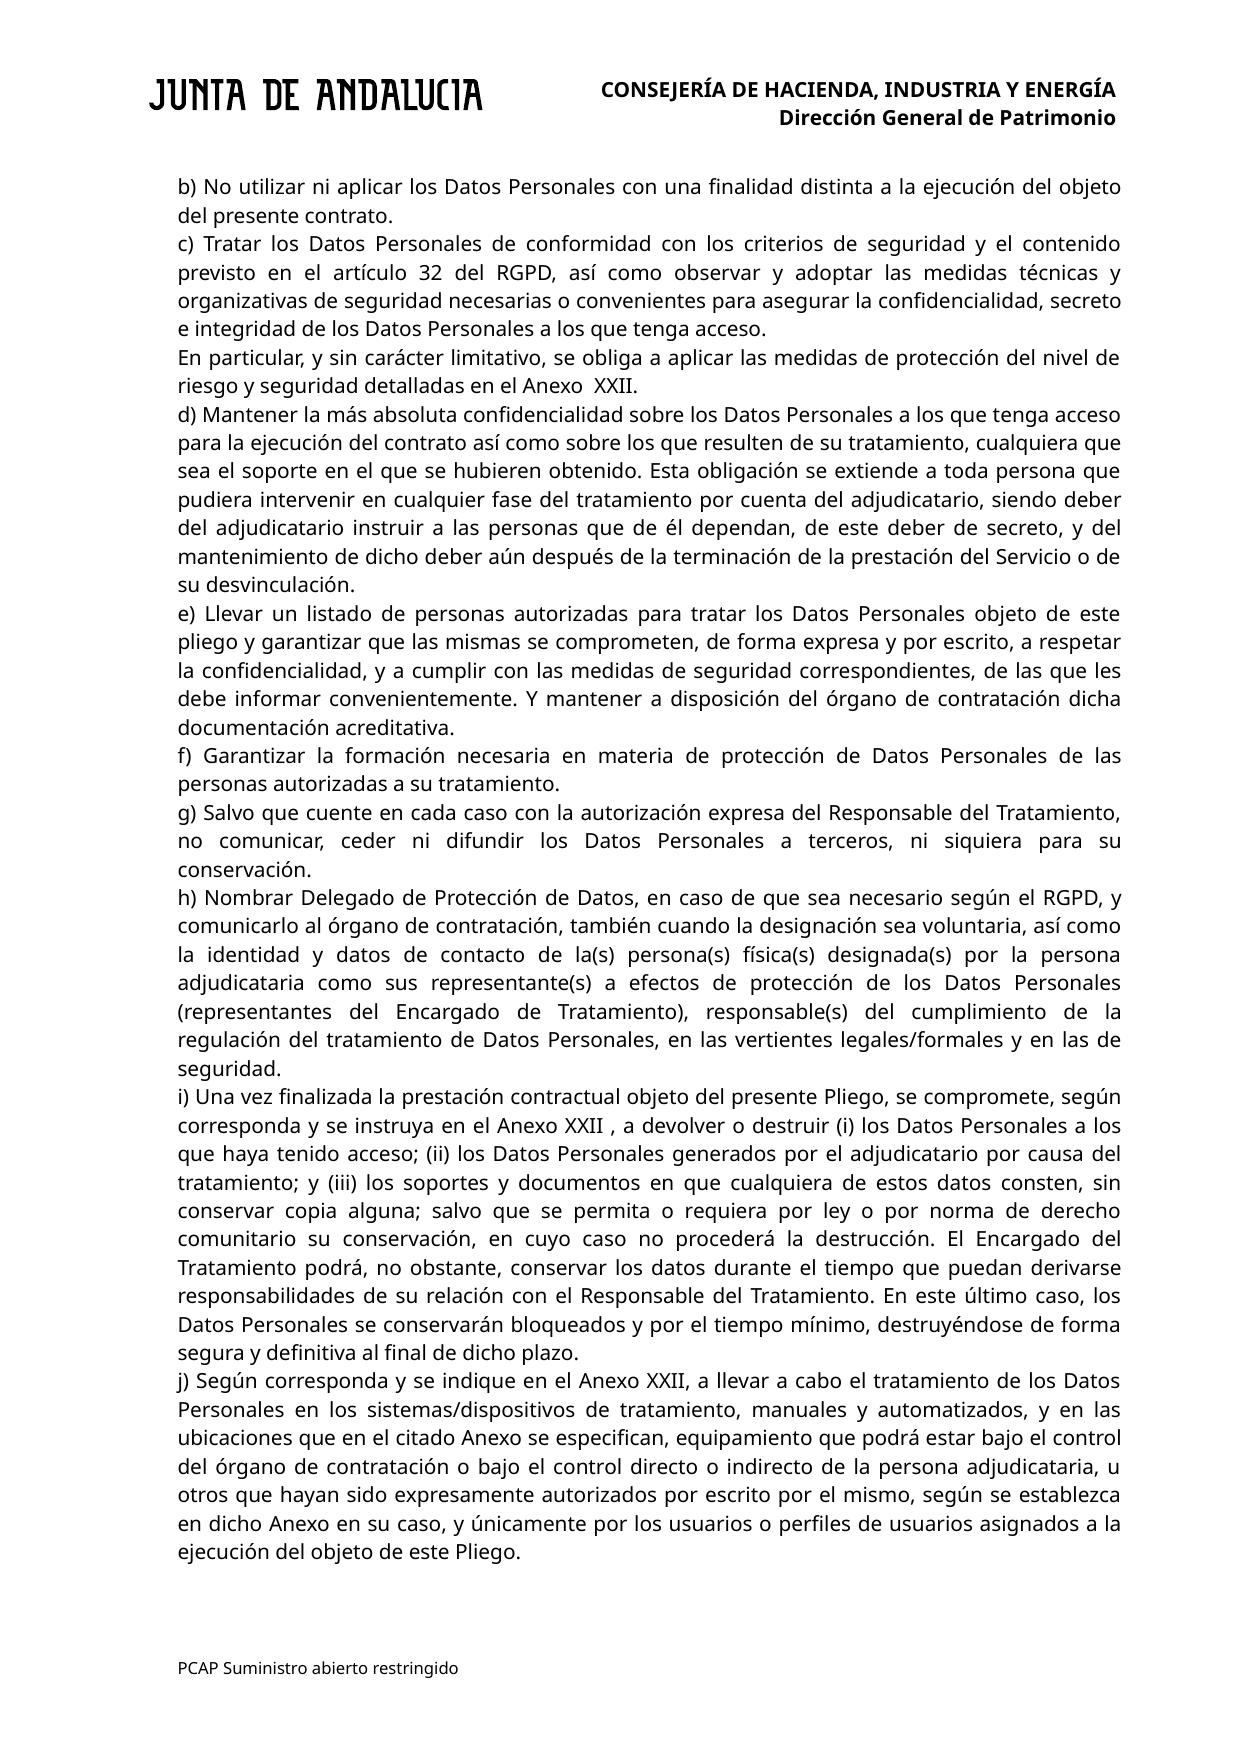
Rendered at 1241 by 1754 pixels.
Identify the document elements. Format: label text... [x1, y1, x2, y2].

text e) Llevar un listado de personas autorizadas para tratar los Datos Personales objeto de este pliego y garantizar que las mismas se comprometen, de forma expresa y por escrito, a respetar la confidencialidad, y a cumplir con las medidas de seguridad correspondientes, de las que les debe informar convenientemente. Y mantener a disposición del órgano de contratación dicha documentación acreditativa. [177, 599, 1122, 741]
text i) Una vez finalizada la prestación contractual objeto del presente Pliego, se compromete, según corresponda y se instruya en el Anexo XXII , a devolver o destruir (i) los Datos Personales a los que haya tenido acceso; (ii) los Datos Personales generados por el adjudicatario por causa del tratamiento; y (iii) los soportes y documentos en que cualquiera de estos datos consten, sin conservar copia alguna; salvo que se permita o requiera por ley o por norma de derecho comunitario su conservación, en cuyo caso no procederá la destrucción. El Encargado del Tratamiento podrá, no obstante, conservar los datos durante el tiempo que puedan derivarse responsabilidades de su relación con el Responsable del Tratamiento. En este último caso, los Datos Personales se conservarán bloqueados y por el tiempo mínimo, destruyéndose de forma segura y definitiva al final de dicho plazo. [177, 1082, 1122, 1367]
text g) Salvo que cuente en cada caso con la autorización expresa del Responsable del Tratamiento, no comunicar, ceder ni difundir los Datos Personales a terceros, ni siquiera para su conservación. [177, 798, 1122, 883]
text d) Mantener la más absoluta confidencialidad sobre los Datos Personales a los que tenga acceso para la ejecución del contrato así como sobre los que resulten de su tratamiento, cualquiera que sea el soporte en el que se hubieren obtenido. Esta obligación se extiende a toda persona que pudiera intervenir en cualquier fase del tratamiento por cuenta del adjudicatario, siendo deber del adjudicatario instruir a las personas que de él dependan, de este deber de secreto, y del mantenimiento de dicho deber aún después de la terminación de la prestación del Servicio o de su desvinculación. [177, 400, 1122, 599]
text En particular, y sin carácter limitativo, se obliga a aplicar las medidas de protección del nivel de riesgo y seguridad detalladas en el Anexo XXII. [177, 343, 1122, 400]
text c) Tratar los Datos Personales de conformidad con los criterios de seguridad y el contenido previsto en el artículo 32 del RGPD, así como observar y adoptar las medidas técnicas y organizativas de seguridad necesarias o convenientes para asegurar la confidencialidad, secreto e integridad de los Datos Personales a los que tenga acceso. [177, 229, 1122, 343]
text h) Nombrar Delegado de Protección de Datos, en caso de que sea necesario según el RGPD, y comunicarlo al órgano de contratación, también cuando la designación sea voluntaria, así como la identidad y datos de contacto de la(s) persona(s) física(s) designada(s) por la persona adjudicataria como sus representante(s) a efectos de protección de los Datos Personales (representantes del Encargado de Tratamiento), responsable(s) del cumplimiento de la regulación del tratamiento de Datos Personales, en las vertientes legales/formales y en las de seguridad. [177, 883, 1122, 1082]
text b) No utilizar ni aplicar los Datos Personales con una finalidad distinta a la ejecución del objeto del presente contrato. [177, 172, 1122, 229]
text f) Garantizar la formación necesaria en materia de protección de Datos Personales de las personas autorizadas a su tratamiento. [177, 741, 1122, 798]
text j) Según corresponda y se indique en el Anexo XXII, a llevar a cabo el tratamiento de los Datos Personales en los sistemas/dispositivos de tratamiento, manuales y automatizados, y en las ubicaciones que en el citado Anexo se especifican, equipamiento que podrá estar bajo el control del órgano de contratación o bajo el control directo o indirecto de la persona adjudicataria, u otros que hayan sido expresamente autorizados por escrito por el mismo, según se establezca en dicho Anexo en su caso, y únicamente por los usuarios o perfiles de usuarios asignados a la ejecución del objeto de este Pliego. [177, 1367, 1122, 1566]
